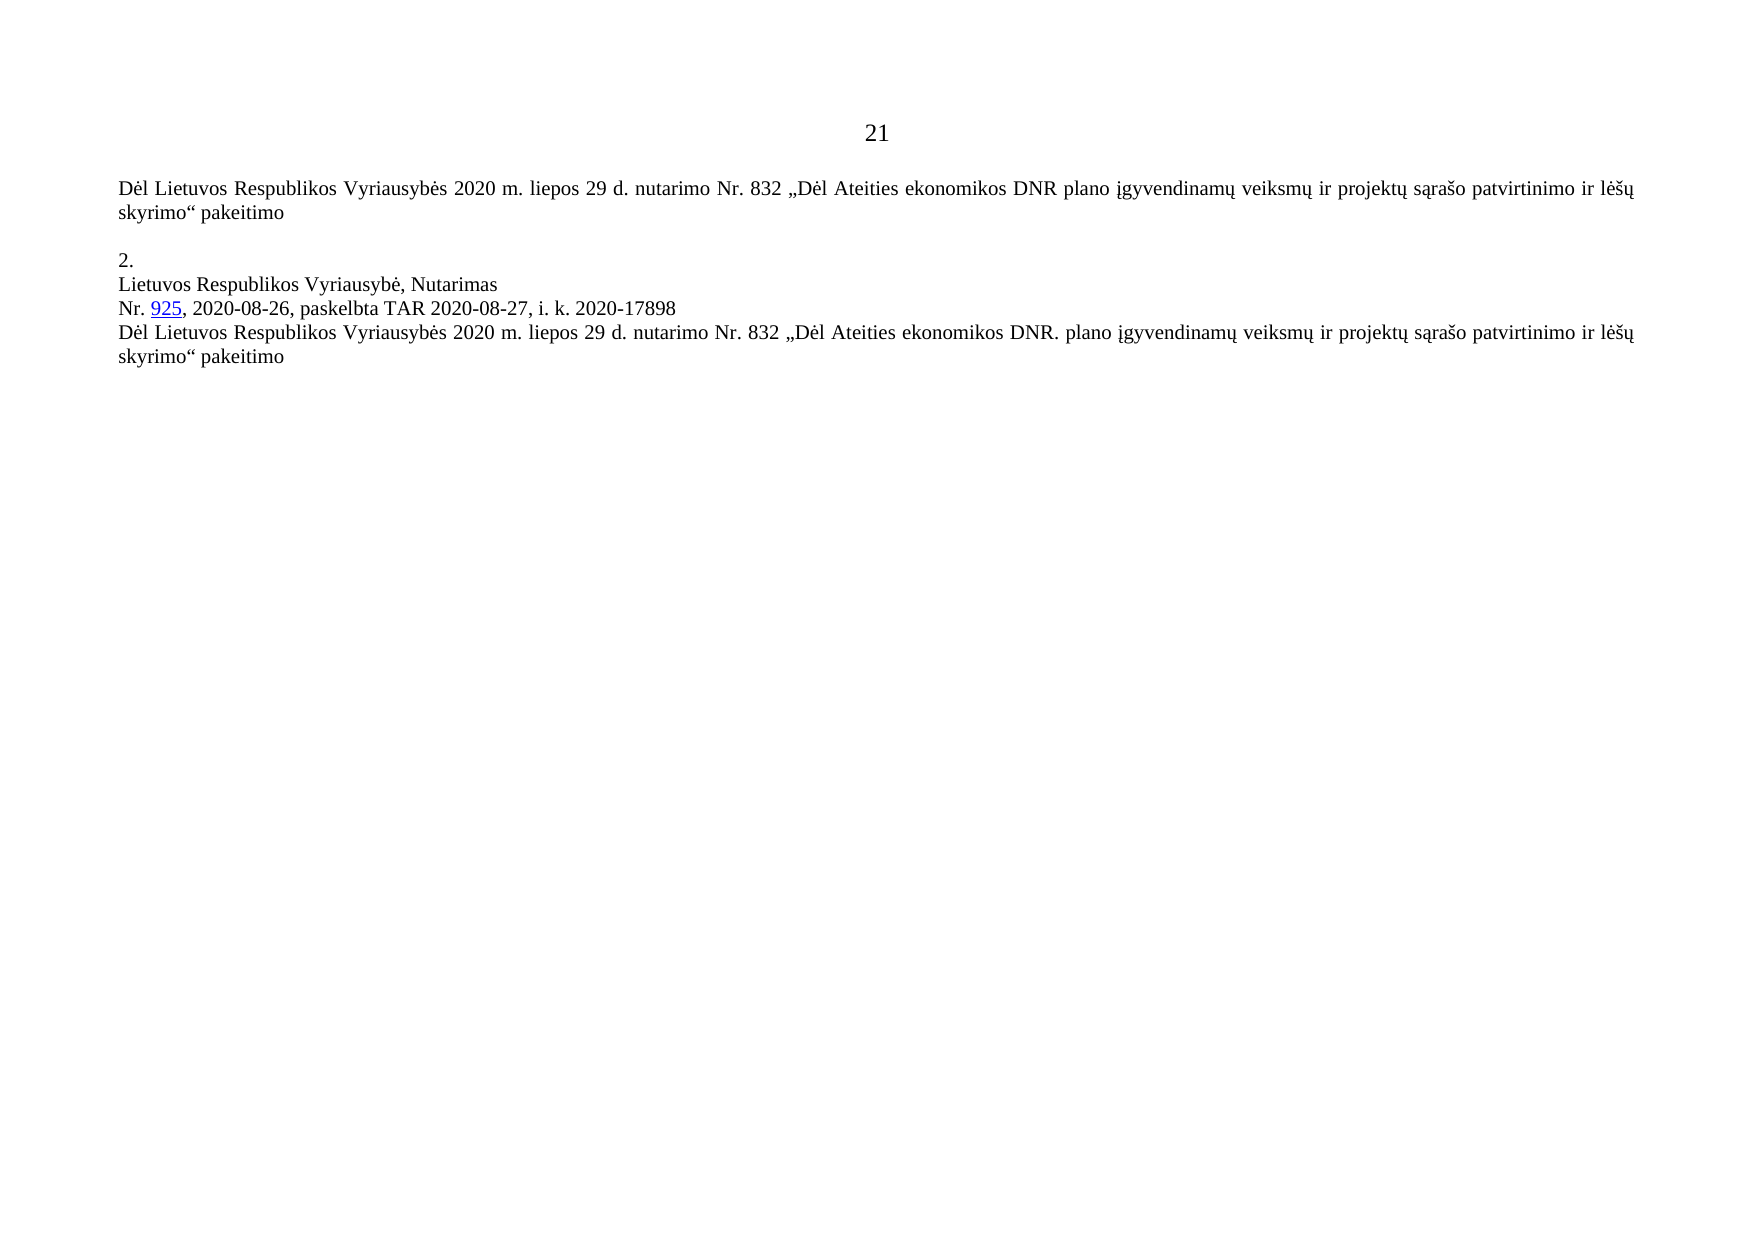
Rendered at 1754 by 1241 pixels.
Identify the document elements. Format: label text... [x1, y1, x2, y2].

text Lietuvos Respublikos Vyriausybė, Nutarimas [118, 272, 1636, 296]
text 2. [118, 248, 1636, 272]
text Dėl Lietuvos Respublikos Vyriausybės 2020 m. liepos 29 d. nutarimo Nr. 832 „Dėl Ateities ekonomikos DNR plano įgyvendinamų veiksmų ir projektų sąrašo patvirtinimo ir lėšų skyrimo“ pakeitimo [118, 176, 1636, 224]
text Nr. 925, 2020-08-26, paskelbta TAR 2020-08-27, i. k. 2020-17898 [118, 296, 1636, 320]
text Dėl Lietuvos Respublikos Vyriausybės 2020 m. liepos 29 d. nutarimo Nr. 832 „Dėl Ateities ekonomikos DNR. plano įgyvendinamų veiksmų ir projektų sąrašo patvirtinimo ir lėšų skyrimo“ pakeitimo [118, 320, 1636, 368]
